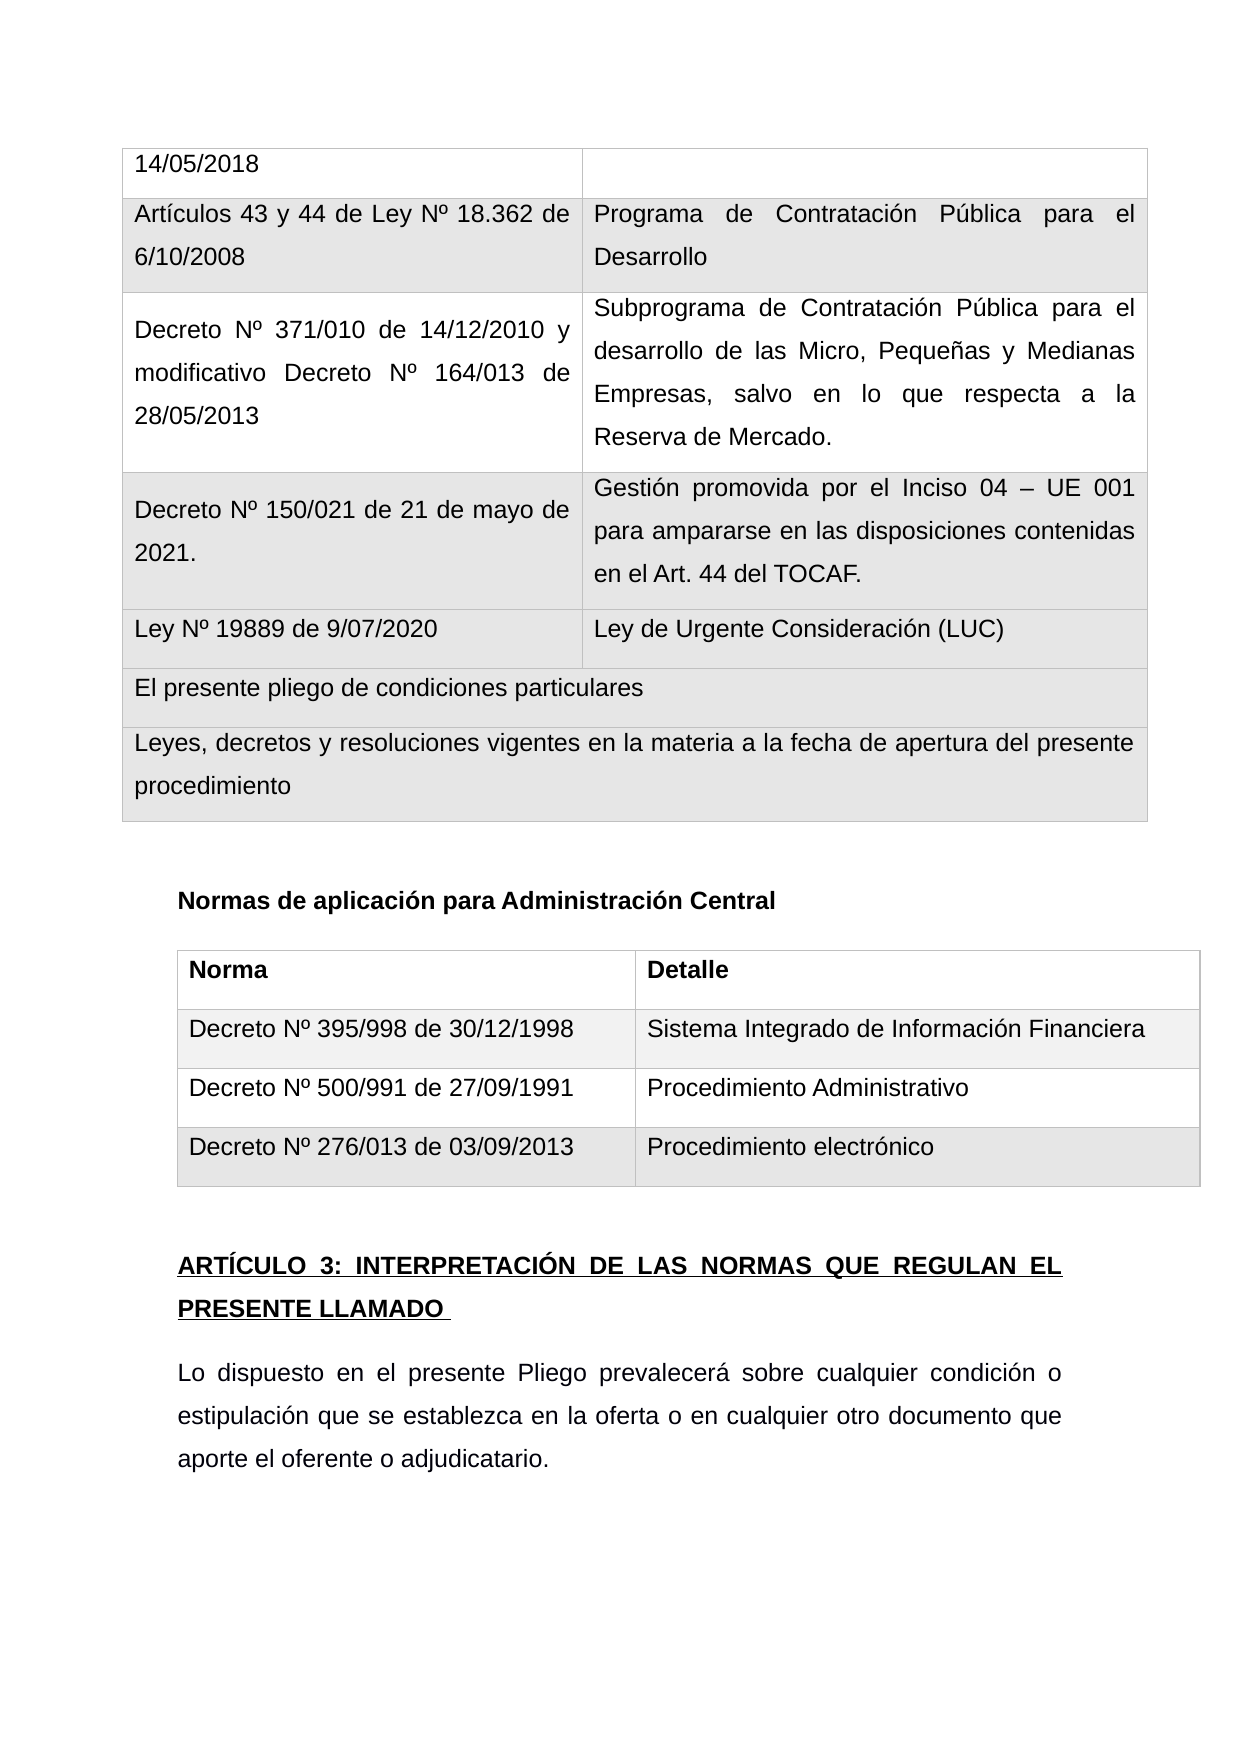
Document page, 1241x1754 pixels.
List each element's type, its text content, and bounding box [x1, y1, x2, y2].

table_cell Ley Nº 19889 de 9/07/2020 [123, 610, 582, 668]
table_cell Sistema Integrado de Información Financiera [636, 1010, 1199, 1068]
text Lo dispuesto en el presente Pliego prevalecerá sobre cualquier condición o estipulación que se establezca en la oferta o en cualquier otro documento que aporte el oferente o adjudicatario. [177, 1358, 1063, 1473]
table_header Detalle [636, 951, 1199, 1009]
table_cell Subprograma de Contratación Pública para el desarrollo de las Micro, Pequeñas y Medianas Empresas, salvo en lo que respecta a la Reserva de Mercado. [583, 293, 1147, 472]
table_cell Gestión promovida por el Inciso 04 – UE 001 para ampararse en las disposiciones contenidas en el Art. 44 del TOCAF. [583, 473, 1147, 609]
table_header Norma [178, 951, 635, 1009]
table_cell Decreto Nº 150/021 de 21 de mayo de 2021. [123, 473, 582, 609]
subtitle PRESENTE LLAMADO [177, 1277, 1063, 1323]
table_cell Ley de Urgente Consideración (LUC) [583, 610, 1147, 668]
table_cell Programa de Contratación Pública para el Desarrollo [583, 199, 1147, 292]
table_cell Decreto Nº 500/991 de 27/09/1991 [178, 1069, 635, 1127]
table_cell Procedimiento Administrativo [636, 1069, 1199, 1127]
table_cell Decreto Nº 395/998 de 30/12/1998 [178, 1010, 635, 1068]
table_cell [583, 149, 1147, 198]
table_cell Procedimiento electrónico [636, 1128, 1199, 1186]
table_cell Decreto Nº 276/013 de 03/09/2013 [178, 1128, 635, 1186]
table_cell Decreto Nº 371/010 de 14/12/2010 y modificativo Decreto Nº 164/013 de 28/05/2013 [123, 293, 582, 472]
subtitle ARTÍCULO 3: INTERPRETACIÓN DE LAS NORMAS QUE REGULAN EL [177, 1251, 1063, 1276]
table_cell 14/05/2018 [123, 149, 582, 198]
table_cell El presente pliego de condiciones particulares [123, 669, 1147, 727]
table_cell Artículos 43 y 44 de Ley Nº 18.362 de 6/10/2008 [123, 199, 582, 292]
table_cell Leyes, decretos y resoluciones vigentes en la materia a la fecha de apertura del presente procedimiento [123, 728, 1147, 821]
subtitle Normas de aplicación para Administración Central [177, 886, 1063, 914]
